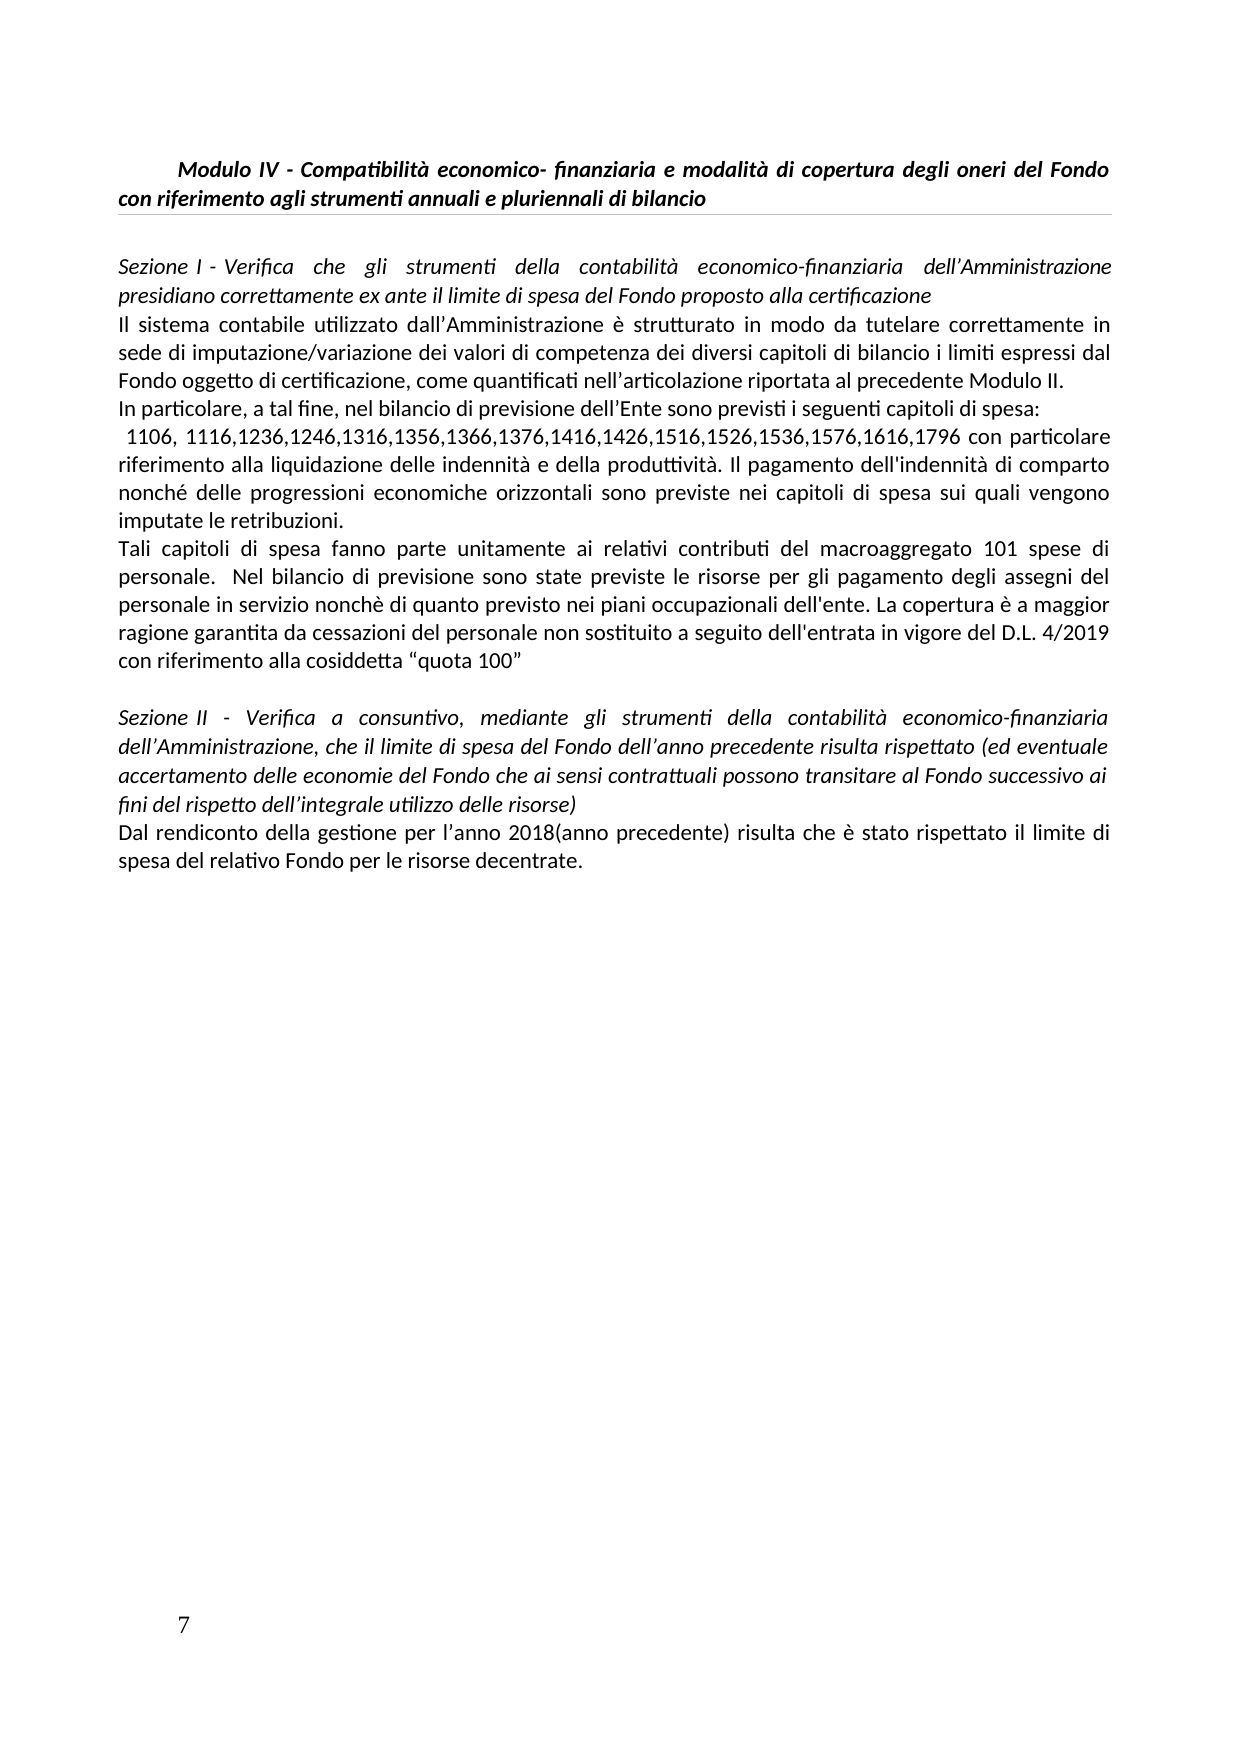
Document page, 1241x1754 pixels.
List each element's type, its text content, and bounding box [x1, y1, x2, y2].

text 1106, 1116,1236,1246,1316,1356,1366,1376,1416,1426,1516,1526,1536,1576,1616,1796 con particolare riferimento alla liquidazione delle indennità e della produttività. Il pagamento dell'indennità di comparto nonché delle progressioni economiche orizzontali sono previste nei capitoli di spesa sui quali vengono imputate le retribuzioni. [118, 422, 1112, 534]
text Tali capitoli di spesa fanno parte unitamente ai relativi contributi del macroaggregato 101 spese di personale. Nel bilancio di previsione sono state previste le risorse per gli pagamento degli assegni del personale in servizio nonchè di quanto previsto nei piani occupazionali dell'ente. La copertura è a maggior ragione garantita da cessazioni del personale non sostituito a seguito dell'entrata in vigore del D.L. 4/2019 con riferimento alla cosiddetta “quota 100” [118, 534, 1112, 674]
text Il sistema contabile utilizzato dall’Amministrazione è strutturato in modo da tutelare correttamente in sede di imputazione/variazione dei valori di competenza dei diversi capitoli di bilancio i limiti espressi dal Fondo oggetto di certificazione, come quantificati nell’articolazione riportata al precedente Modulo II. [118, 310, 1112, 394]
text Sezione I - Verifica che gli strumenti della contabilità economico-finanziaria dell’Amministrazione presidiano correttamente ex ante il limite di spesa del Fondo proposto alla certificazione [118, 252, 1112, 309]
text Sezione II - Verifica a consuntivo, mediante gli strumenti della contabilità economico-finanziaria dell’Amministrazione, che il limite di spesa del Fondo dell’anno precedente risulta rispettato (ed eventuale accertamento delle economie del Fondo che ai sensi contrattuali possono transitare al Fondo successivo ai fini del rispetto dell’integrale utilizzo delle risorse) [118, 703, 1112, 818]
text Dal rendiconto della gestione per l’anno 2018(anno precedente) risulta che è stato rispettato il limite di spesa del relativo Fondo per le risorse decentrate. [118, 818, 1112, 874]
subtitle Modulo IV - Compatibilità economico- finanziaria e modalità di copertura degli oneri del Fondo con riferimento agli strumenti annuali e pluriennali di bilancio [118, 156, 1112, 214]
text In particolare, a tal fine, nel bilancio di previsione dell’Ente sono previsti i seguenti capitoli di spesa: [118, 394, 1112, 422]
